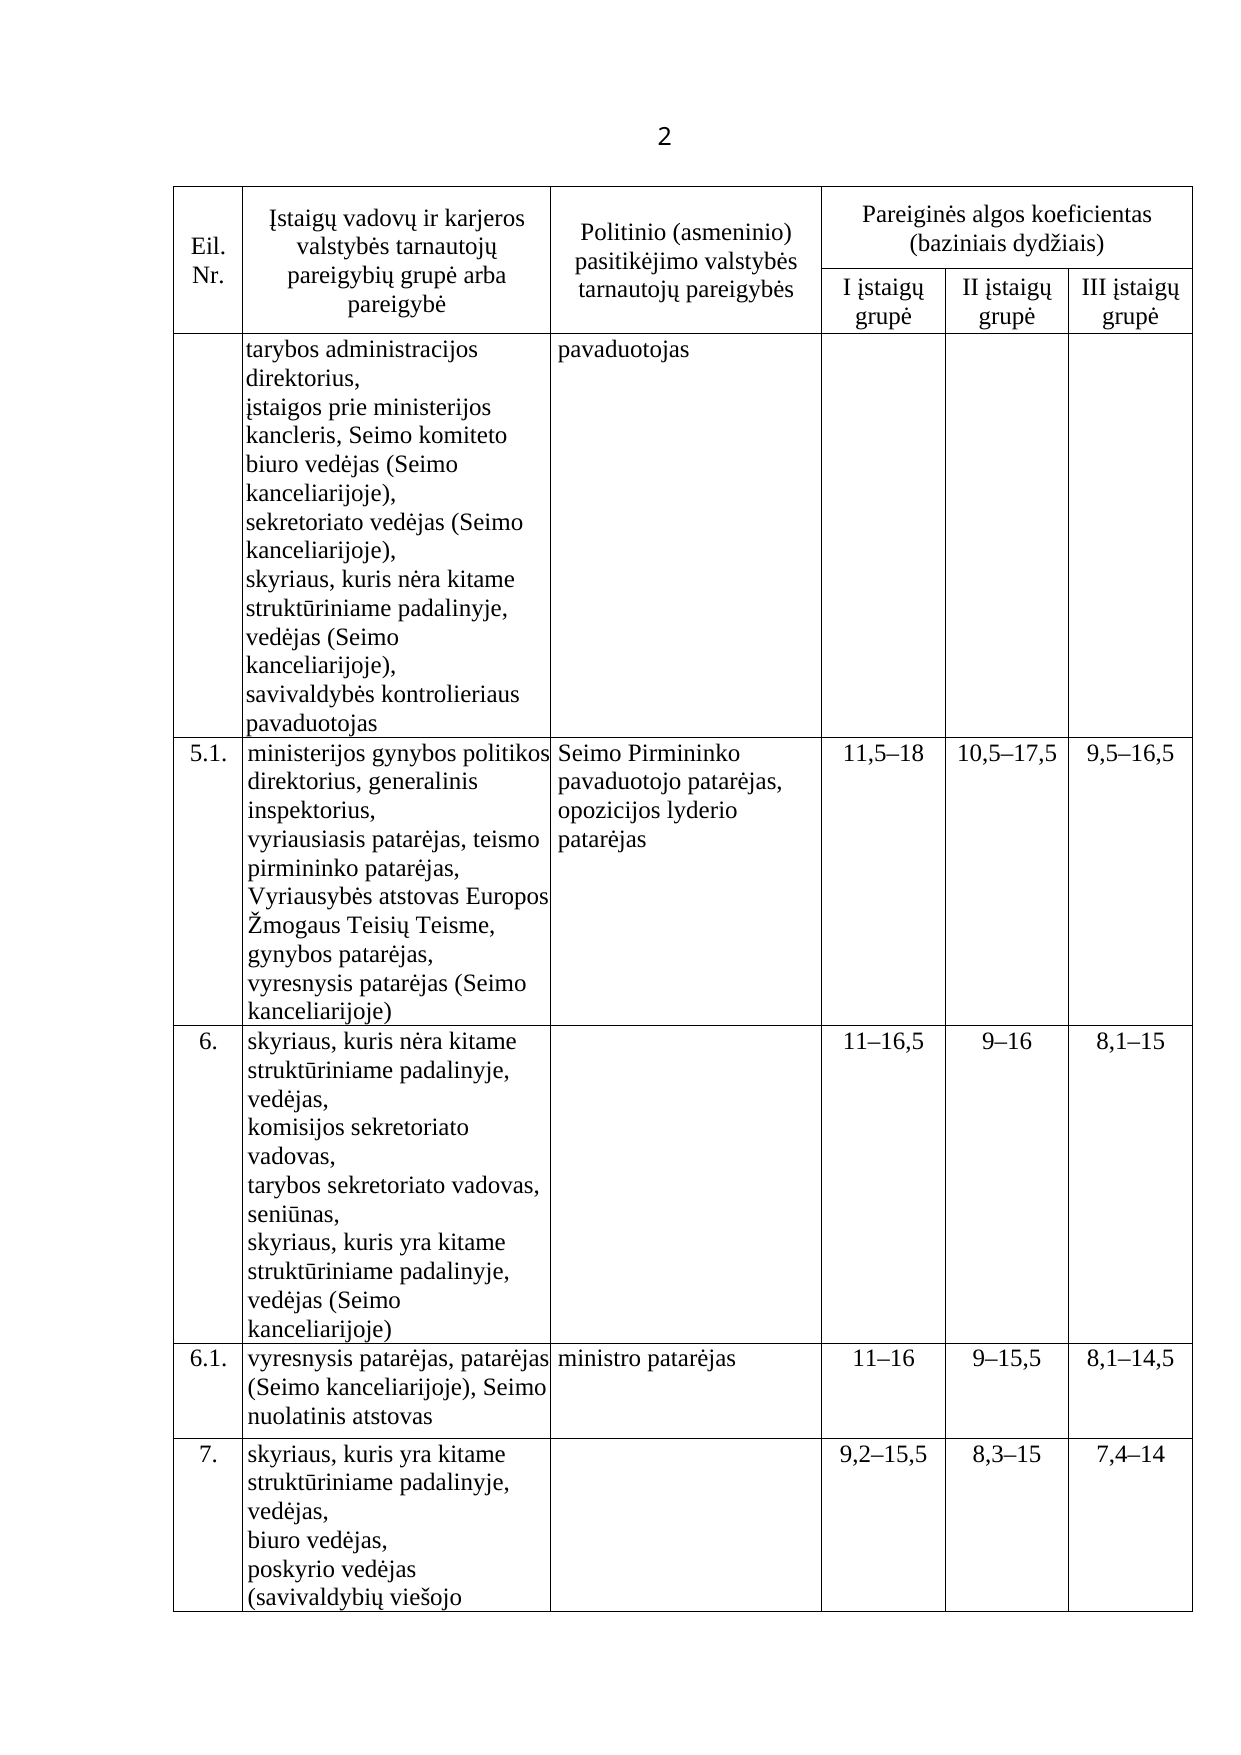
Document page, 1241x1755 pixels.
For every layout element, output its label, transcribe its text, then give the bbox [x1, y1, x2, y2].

table_cell 9–15,5 [946, 1344, 1068, 1438]
table_cell pavaduotojas [551, 334, 821, 737]
table_cell skyriaus, kuris nėra kitame struktūriniame padalinyje, vedėjas, komisijos sekretoriato vadovas, tarybos sekretoriato vadovas, seniūnas, skyriaus, kuris yra kitame struktūriniame padalinyje, vedėjas (Seimo kanceliarijoje) [243, 1026, 550, 1342]
table_header Įstaigų vadovų ir karjeros valstybės tarnautojų pareigybių grupė arba pareigybė [243, 187, 550, 333]
table_cell 8,3–15 [946, 1439, 1068, 1611]
table_cell I įstaigų grupė [822, 269, 945, 333]
table_cell 11,5–18 [822, 738, 945, 1025]
table_cell 7,4–14 [1069, 1439, 1192, 1611]
table_cell 5.1. [174, 738, 242, 1025]
table_cell II įstaigų grupė [946, 269, 1068, 333]
table_cell [946, 334, 1068, 737]
table_cell [551, 1439, 821, 1611]
table_cell 11–16 [822, 1344, 945, 1438]
table_cell 10,5–17,5 [946, 738, 1068, 1025]
table_cell [1069, 334, 1192, 737]
table_cell 6. [174, 1026, 242, 1342]
table_cell ministro patarėjas [551, 1344, 821, 1438]
table_header Pareiginės algos koeficientas (baziniais dydžiais) [822, 187, 1192, 268]
table_cell 9–16 [946, 1026, 1068, 1342]
table_cell skyriaus, kuris yra kitame struktūriniame padalinyje, vedėjas, biuro vedėjas, poskyrio vedėjas (savivaldybių viešojo [243, 1439, 550, 1611]
table_cell Seimo Pirmininko pavaduotojo patarėjas, opozicijos lyderio patarėjas [551, 738, 821, 1025]
table_cell 9,5–16,5 [1069, 738, 1192, 1025]
table_cell III įstaigų grupė [1069, 269, 1192, 333]
table_cell 9,2–15,5 [822, 1439, 945, 1611]
table_cell 8,1–15 [1069, 1026, 1192, 1342]
table_cell 6.1. [174, 1344, 242, 1438]
table_cell [174, 334, 242, 737]
table_cell 7. [174, 1439, 242, 1611]
table_cell tarybos administracijos direktorius, įstaigos prie ministerijos kancleris, Seimo komiteto biuro vedėjas (Seimo kanceliarijoje), sekretoriato vedėjas (Seimo kanceliarijoje), skyriaus, kuris nėra kitame struktūriniame padalinyje, vedėjas (Seimo kanceliarijoje), savivaldybės kontrolieriaus pavaduotojas [243, 334, 550, 737]
table_cell 11–16,5 [822, 1026, 945, 1342]
table_cell vyresnysis patarėjas, patarėjas (Seimo kanceliarijoje), Seimo nuolatinis atstovas [243, 1344, 550, 1438]
table_cell [822, 334, 945, 737]
table_header Politinio (asmeninio) pasitikėjimo valstybės tarnautojų pareigybės [551, 187, 821, 333]
table_cell ministerijos gynybos politikos direktorius, generalinis inspektorius, vyriausiasis patarėjas, teismo pirmininko patarėjas, Vyriausybės atstovas Europos Žmogaus Teisių Teisme, gynybos patarėjas, vyresnysis patarėjas (Seimo kanceliarijoje) [243, 738, 550, 1025]
table_cell [551, 1026, 821, 1342]
table_cell 8,1–14,5 [1069, 1344, 1192, 1438]
table_header Eil. Nr. [174, 187, 242, 333]
